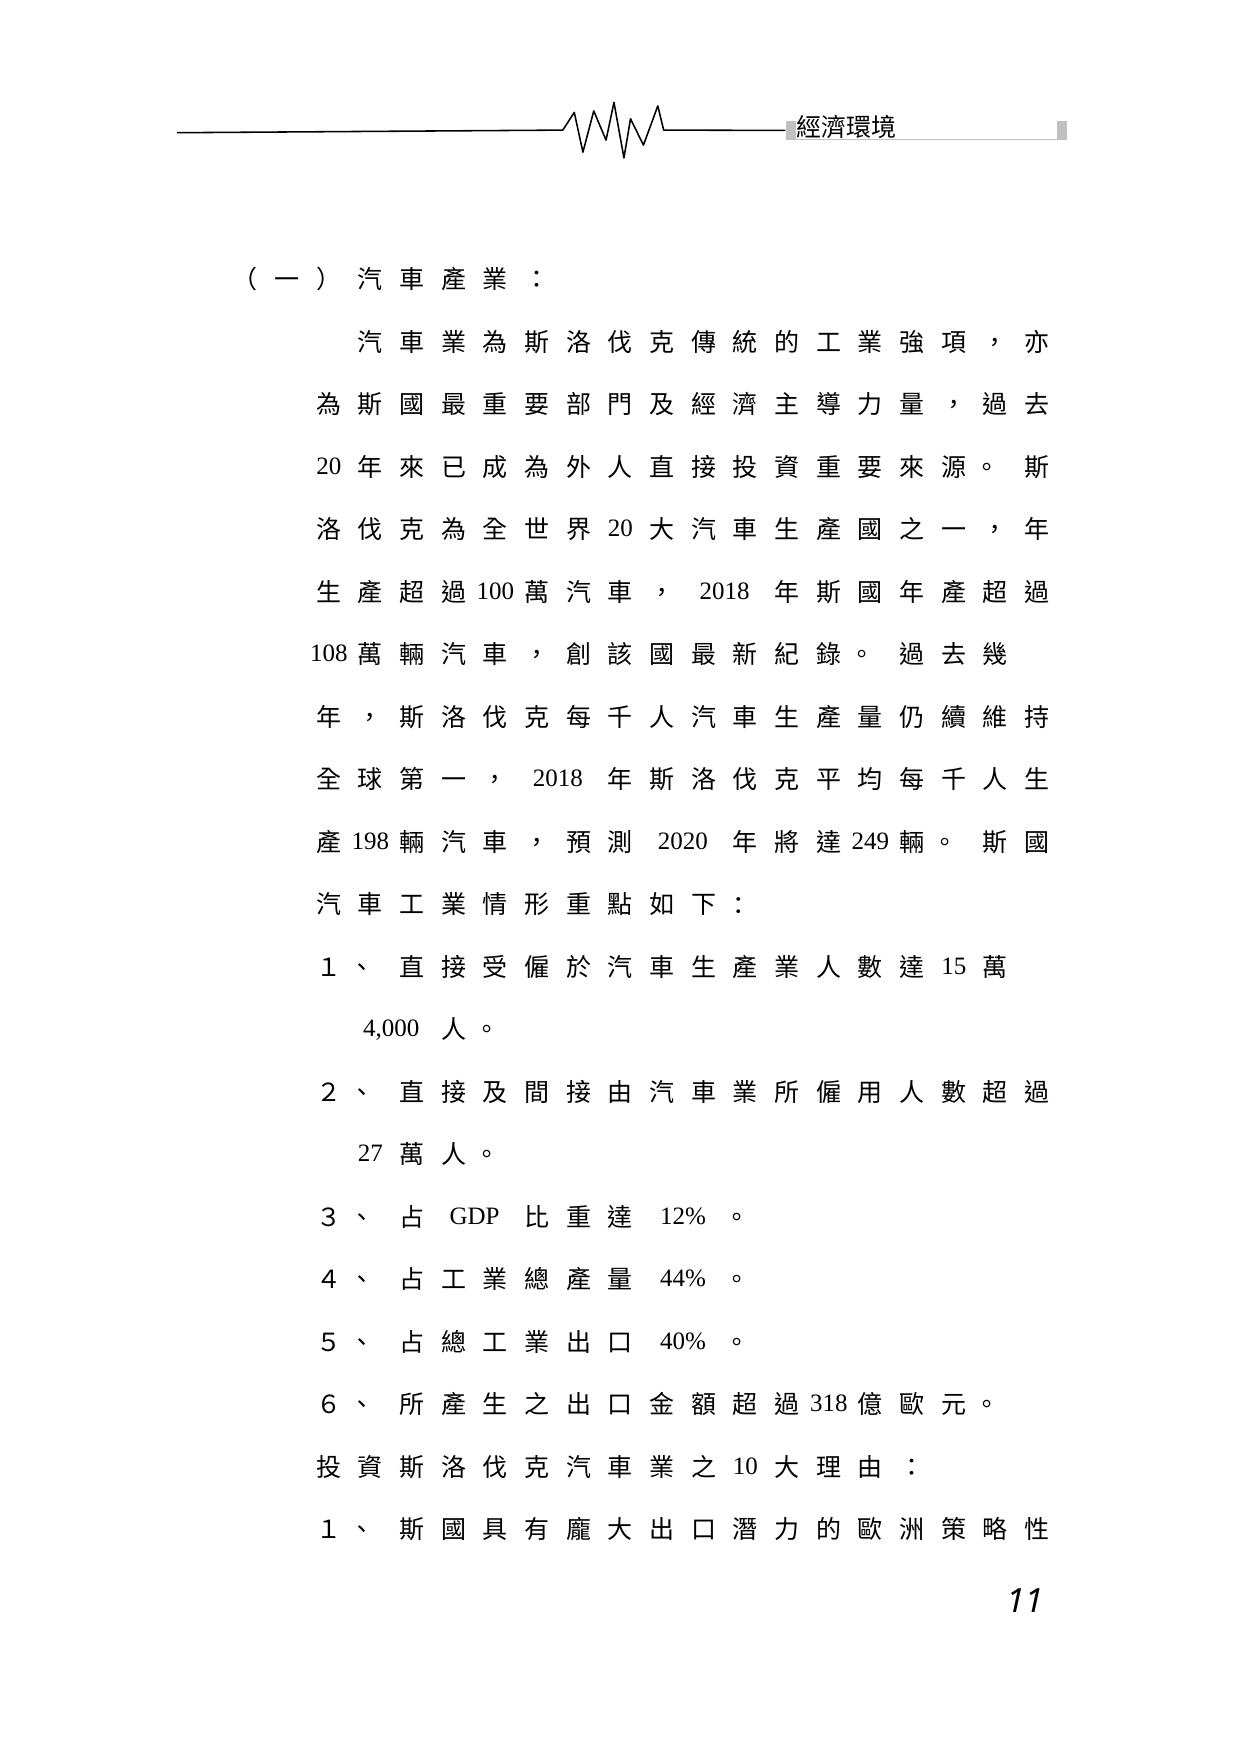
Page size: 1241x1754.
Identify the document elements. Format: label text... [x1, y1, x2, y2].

text ２、直接及間接由汽車業所僱用人數超過27萬人。 [281, 1049, 1058, 1174]
text １、直接受僱於汽車生產業人數達15萬4,000人。 [281, 924, 1058, 1049]
text ５、占總工業出口40%。 [281, 1299, 1058, 1361]
text （一）汽車產業： [207, 236, 1058, 299]
text ６、所產生之出口金額超過318億歐元。 [281, 1361, 1058, 1424]
text ４、占工業總產量44%。 [281, 1236, 1058, 1299]
text 投資斯洛伐克汽車業之10大理由： [281, 1424, 1058, 1486]
text ３、占GDP比重達12%。 [281, 1174, 1058, 1236]
text 汽車業為斯洛伐克傳統的工業強項，亦為斯國最重要部門及經濟主導力量，過去20年來已成為外人直接投資重要來源。斯洛伐克為全世界20大汽車生產國之一，年生產超過100萬汽車，2018年斯國年產超過108萬輛汽車，創該國最新紀錄。過去幾年，斯洛伐克每千人汽車生產量仍續維持全球第一，2018年斯洛伐克平均每千人生產198輛汽車，預測2020年將達249輛。斯國汽車工業情形重點如下： [281, 299, 1058, 924]
text １、斯國具有龐大出口潛力的歐洲策略性 [281, 1486, 1058, 1549]
